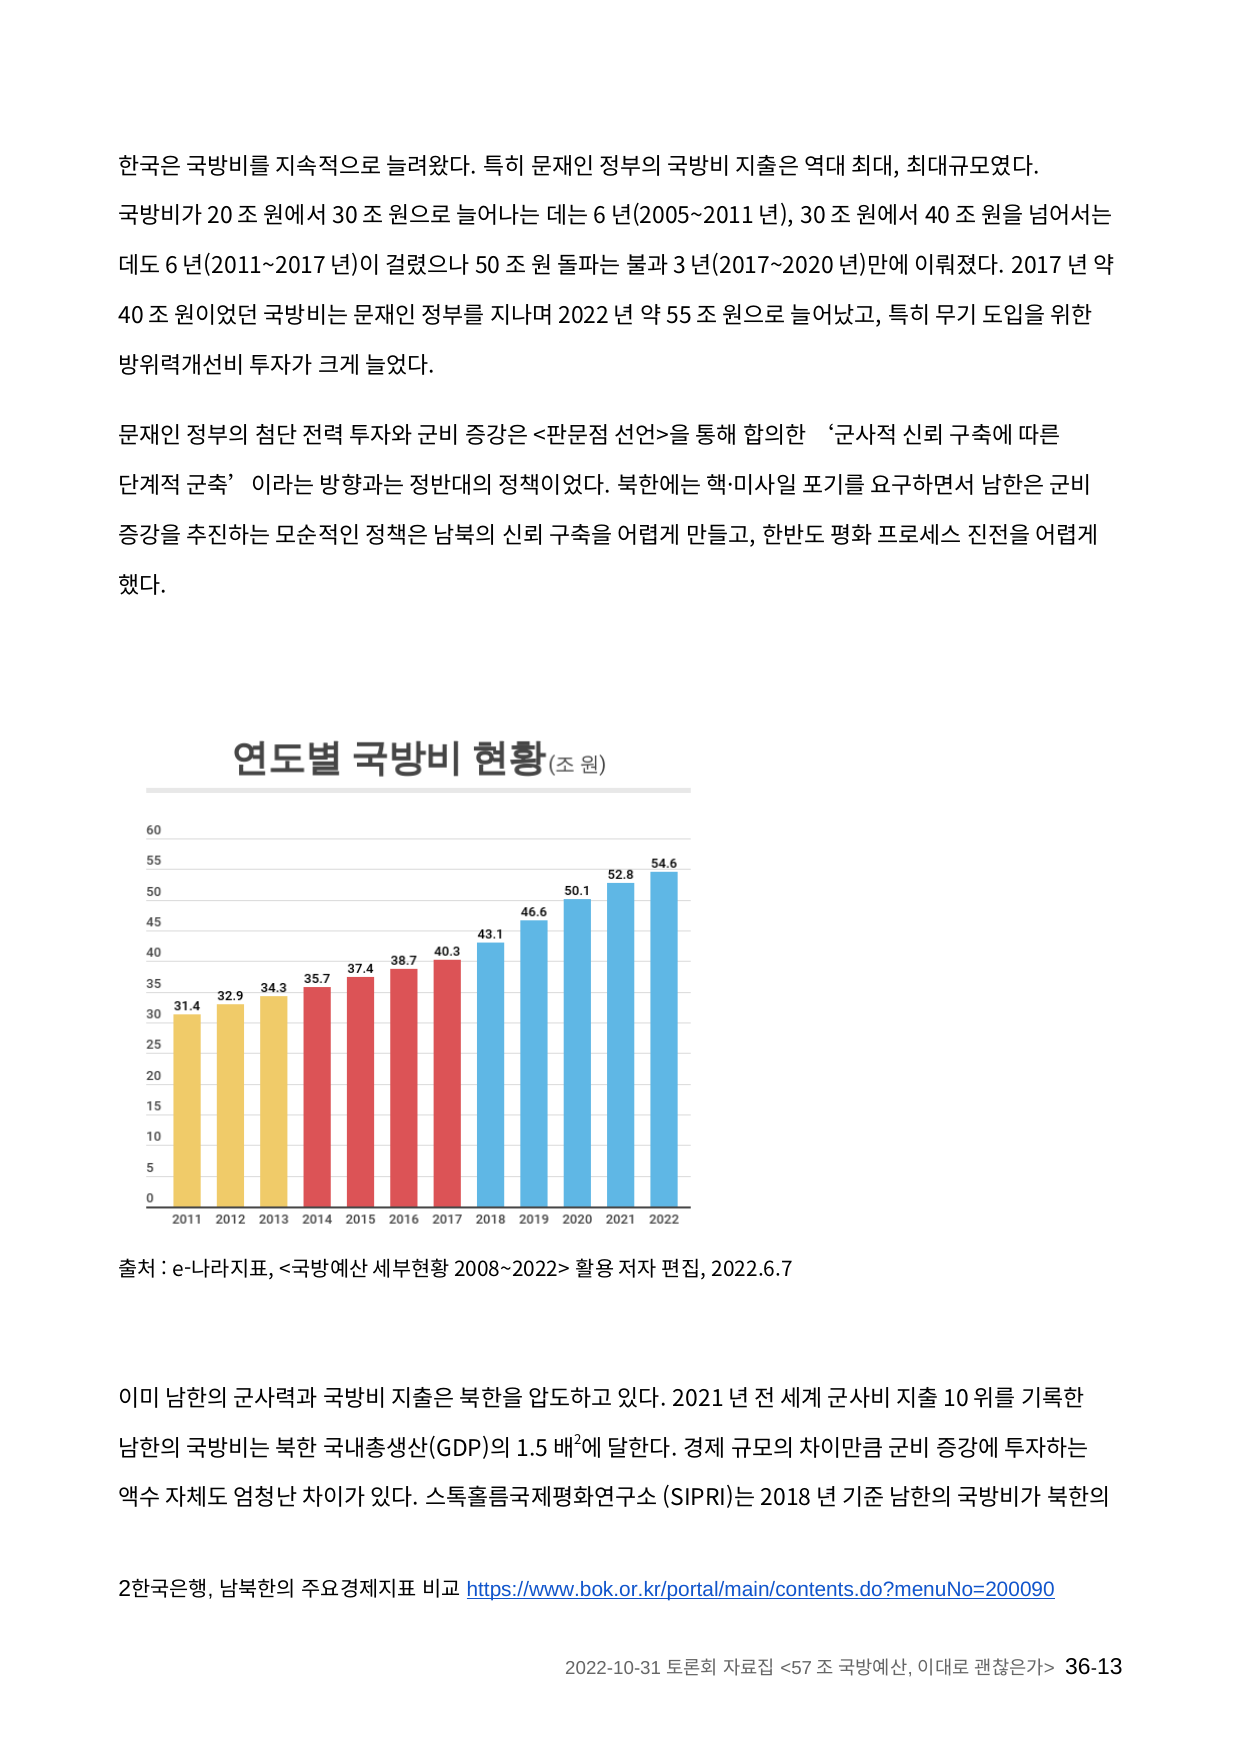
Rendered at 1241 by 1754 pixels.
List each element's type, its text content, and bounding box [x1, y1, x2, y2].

text 한국은 국방비를 지속적으로 늘려왔다. 특히 문재인 정부의 국방비 지출은 역대 최대, 최대규모였다. 국방비가 20조 원에서 30조 원으로 늘어나는 데는 6년(2005~2011년), 30조 원에서 40조 원을 넘어서는 데도 6년(2011~2017년)이 걸렸으나 50조 원 돌파는 불과 3년(2017~2020년)만에 이뤄졌다. 2017년 약 40조 원이었던 국방비는 문재인 정부를 지나며 2022년 약 55조 원으로 늘어났고, 특히 무기 도입을 위한 방위력개선비 투자가 크게 늘었다. [118, 147, 1122, 380]
text 한국은행, 남북한의 주요경제지표 비교 https://www.bok.or.kr/portal/main/contents.do?menuNo=200090 [118, 1575, 1122, 1602]
picture [118, 707, 720, 1239]
text 이미 남한의 군사력과 국방비 지출은 북한을 압도하고 있다. 2021년 전 세계 군사비 지출 10위를 기록한 남한의 국방비는 북한 국내총생산(GDP)의 1.5배에 달한다. 경제 규모의 차이만큼 군비 증강에 투자하는 액수 자체도 엄청난 차이가 있다. 스톡홀름국제평화연구소 (SIPRI)는 2018년 기준 남한의 국방비가 북한의 [118, 1380, 1122, 1512]
text 출처 : e-나라지표, <국방예산 세부현황 2008~2022> 활용 저자 편집, 2022.6.7 [118, 1252, 1122, 1282]
text 문재인 정부의 첨단 전력 투자와 군비 증강은 <판문점 선언>을 통해 합의한 ‘군사적 신뢰 구축에 따른 단계적 군축’이라는 방향과는 정반대의 정책이었다. 북한에는 핵·미사일 포기를 요구하면서 남한은 군비 증강을 추진하는 모순적인 정책은 남북의 신뢰 구축을 어렵게 만들고, 한반도 평화 프로세스 진전을 어렵게 했다. [118, 417, 1122, 600]
